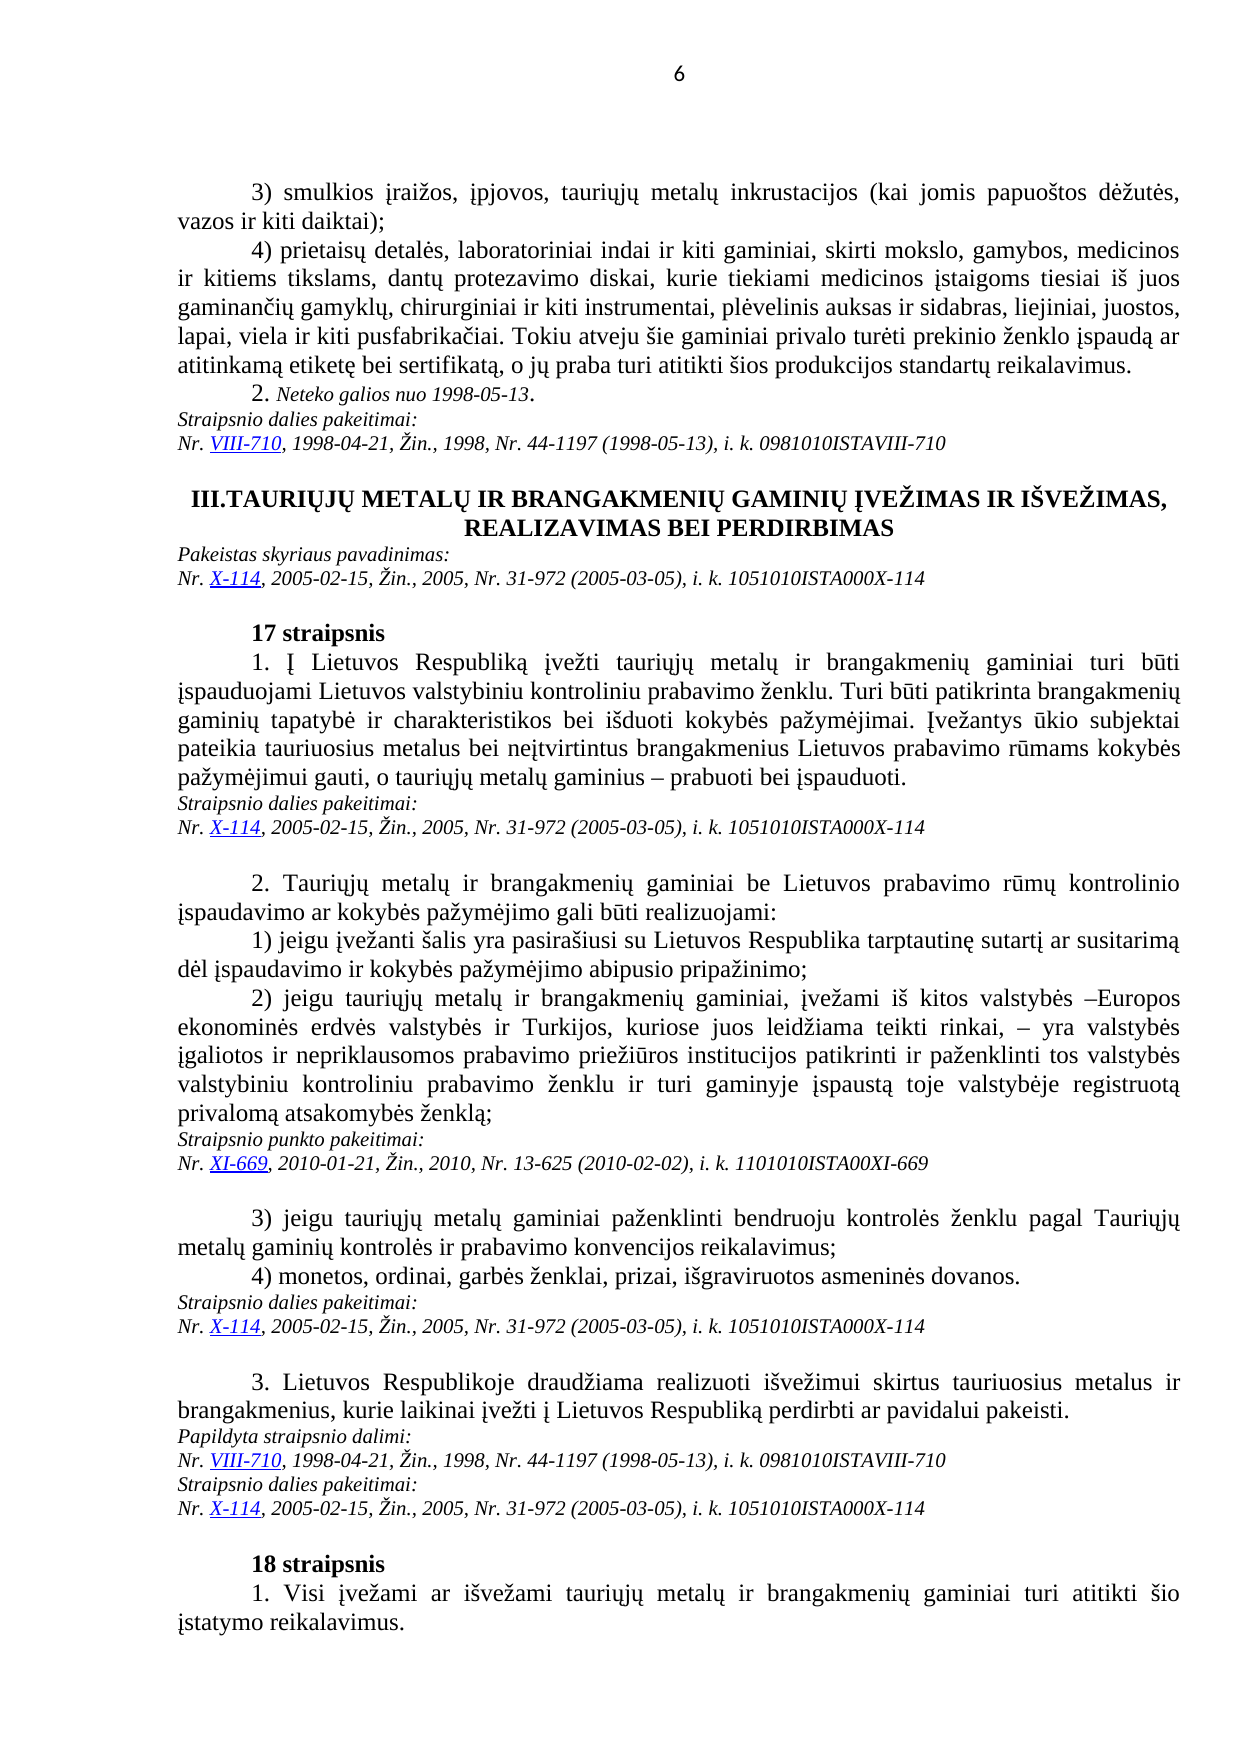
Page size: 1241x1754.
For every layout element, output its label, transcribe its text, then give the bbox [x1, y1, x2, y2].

text 2) jeigu tauriųjų metalų ir brangakmenių gaminiai, įvežami iš kitos valstybės –Europos ekonominės erdvės valstybės ir Turkijos, kuriose juos leidžiama teikti rinkai, – yra valstybės įgaliotos ir nepriklausomos prabavimo priežiūros institucijos patikrinti ir paženklinti tos valstybės valstybiniu kontroliniu prabavimo ženklu ir turi gaminyje įspaustą toje valstybėje registruotą privalomą atsakomybės ženklą; [177, 983, 1181, 1127]
text 1. Visi įvežami ar išvežami tauriųjų metalų ir brangakmenių gaminiai turi atitikti šio įstatymo reikalavimus. [177, 1578, 1181, 1635]
text Nr. VIII-710, 1998-04-21, Žin., 1998, Nr. 44-1197 (1998-05-13), i. k. 0981010ISTAVIII-710 [177, 431, 1181, 455]
text Straipsnio punkto pakeitimai: [177, 1127, 1181, 1151]
text Nr. X-114, 2005-02-15, Žin., 2005, Nr. 31-972 (2005-03-05), i. k. 1051010ISTA000X-114 [177, 815, 1181, 839]
text 1) jeigu įvežanti šalis yra pasirašiusi su Lietuvos Respublika tarptautinę sutartį ar susitarimą dėl įspaudavimo ir kokybės pažymėjimo abipusio pripažinimo; [177, 925, 1181, 983]
text 3. Lietuvos Respublikoje draudžiama realizuoti išvežimui skirtus tauriuosius metalus ir brangakmenius, kurie laikinai įvežti į Lietuvos Respubliką perdirbti ar pavidalui pakeisti. [177, 1367, 1181, 1424]
text 2. Tauriųjų metalų ir brangakmenių gaminiai be Lietuvos prabavimo rūmų kontrolinio įspaudavimo ar kokybės pažymėjimo gali būti realizuojami: [177, 868, 1181, 925]
text Nr. XI-669, 2010-01-21, Žin., 2010, Nr. 13-625 (2010-02-02), i. k. 1101010ISTA00XI-669 [177, 1151, 1181, 1175]
text 3) smulkios įraižos, įpjovos, tauriųjų metalų inkrustacijos (kai jomis papuoštos dėžutės, vazos ir kiti daiktai); [177, 177, 1181, 235]
text 4) monetos, ordinai, garbės ženklai, prizai, išgraviruotos asmeninės dovanos. [177, 1261, 1181, 1290]
text III.TAURIŲJŲ METALŲ IR BRANGAKMENIŲ GAMINIŲ ĮVEŽIMAS IR IŠVEŽIMAS, REALIZAVIMAS BEI PERDIRBIMAS [177, 484, 1181, 542]
text Pakeistas skyriaus pavadinimas: [177, 542, 1181, 566]
text Straipsnio dalies pakeitimai: [177, 1472, 1181, 1496]
text Nr. X-114, 2005-02-15, Žin., 2005, Nr. 31-972 (2005-03-05), i. k. 1051010ISTA000X-114 [177, 566, 1181, 590]
text Straipsnio dalies pakeitimai: [177, 791, 1181, 815]
text Papildyta straipsnio dalimi: [177, 1424, 1181, 1448]
text Straipsnio dalies pakeitimai: [177, 1290, 1181, 1314]
text 18 straipsnis [177, 1549, 1181, 1578]
text Nr. VIII-710, 1998-04-21, Žin., 1998, Nr. 44-1197 (1998-05-13), i. k. 0981010ISTAVIII-710 [177, 1448, 1181, 1472]
text 4) prietaisų detalės, laboratoriniai indai ir kiti gaminiai, skirti mokslo, gamybos, medicinos ir kitiems tikslams, dantų protezavimo diskai, kurie tiekiami medicinos įstaigoms tiesiai iš juos gaminančių gamyklų, chirurginiai ir kiti instrumentai, plėvelinis auksas ir sidabras, liejiniai, juostos, lapai, viela ir kiti pusfabrikačiai. Tokiu atveju šie gaminiai privalo turėti prekinio ženklo įspaudą ar atitinkamą etiketę bei sertifikatą, o jų praba turi atitikti šios produkcijos standartų reikalavimus. [177, 235, 1181, 378]
text 1. Į Lietuvos Respubliką įvežti tauriųjų metalų ir brangakmenių gaminiai turi būti įspauduojami Lietuvos valstybiniu kontroliniu prabavimo ženklu. Turi būti patikrinta brangakmenių gaminių tapatybė ir charakteristikos bei išduoti kokybės pažymėjimai. Įvežantys ūkio subjektai pateikia tauriuosius metalus bei neįtvirtintus brangakmenius Lietuvos prabavimo rūmams kokybės pažymėjimui gauti, o tauriųjų metalų gaminius – prabuoti bei įspauduoti. [177, 647, 1181, 791]
text 2. Neteko galios nuo 1998-05-13. [177, 378, 1181, 407]
text Nr. X-114, 2005-02-15, Žin., 2005, Nr. 31-972 (2005-03-05), i. k. 1051010ISTA000X-114 [177, 1314, 1181, 1338]
text 17 straipsnis [177, 618, 1181, 647]
text 3) jeigu tauriųjų metalų gaminiai paženklinti bendruoju kontrolės ženklu pagal Tauriųjų metalų gaminių kontrolės ir prabavimo konvencijos reikalavimus; [177, 1203, 1181, 1261]
text Nr. X-114, 2005-02-15, Žin., 2005, Nr. 31-972 (2005-03-05), i. k. 1051010ISTA000X-114 [177, 1496, 1181, 1520]
text Straipsnio dalies pakeitimai: [177, 407, 1181, 431]
